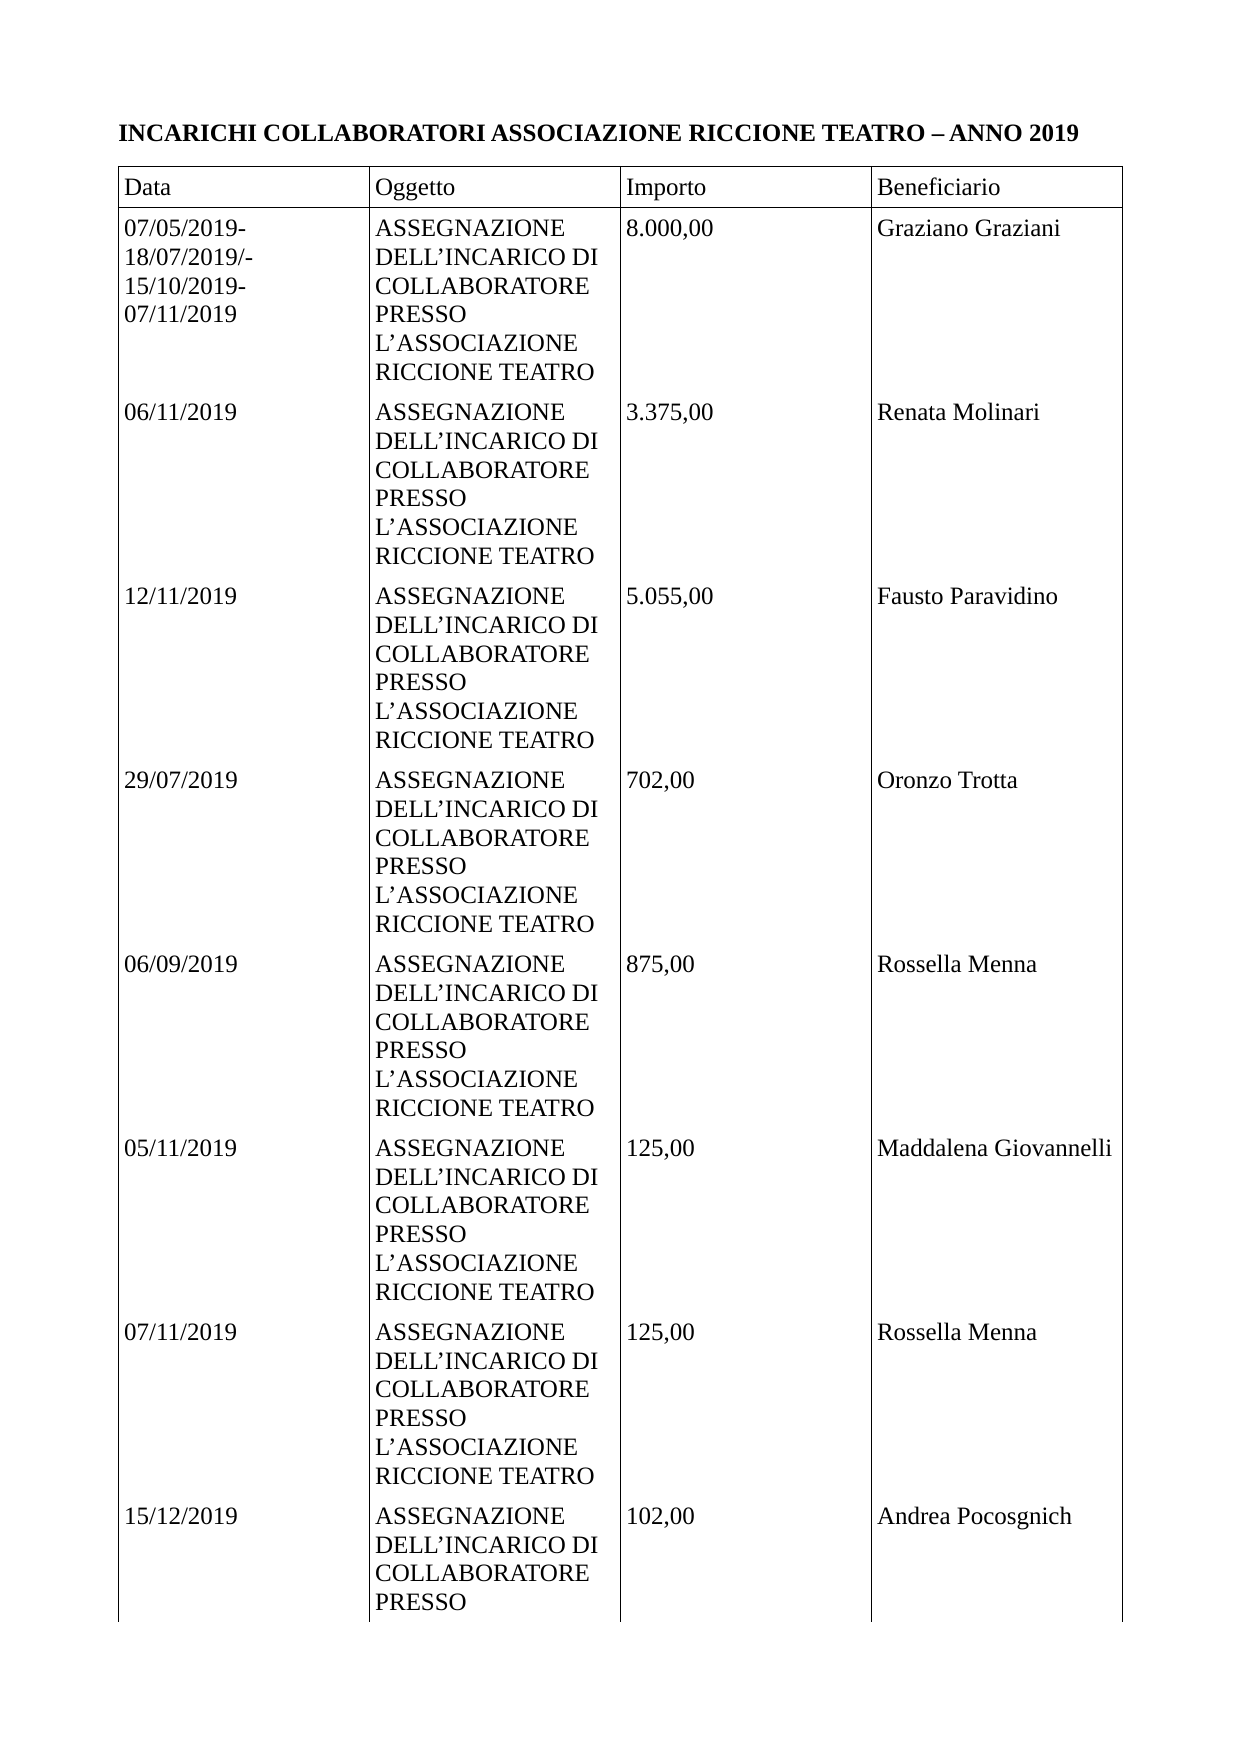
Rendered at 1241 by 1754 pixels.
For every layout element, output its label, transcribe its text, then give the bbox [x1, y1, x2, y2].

table_cell Rossella Menna [872, 1311, 1122, 1495]
table_cell 875,00 [621, 943, 871, 1127]
table_cell 15/12/2019 [119, 1495, 369, 1622]
table_cell ASSEGNAZIONE DELL’INCARICO DI COLLABORATORE PRESSO L’ASSOCIAZIONE RICCIONE TEATRO [370, 1127, 620, 1311]
text INCARICHI COLLABORATORI ASSOCIAZIONE RICCIONE TEATRO – ANNO 2019 [118, 118, 1122, 147]
table_cell 12/11/2019 [119, 575, 369, 759]
table_header 07/05/2019-18/07/2019/-15/10/2019- 07/11/2019 [119, 208, 369, 391]
table_cell 05/11/2019 [119, 1127, 369, 1311]
table_cell 5.055,00 [621, 575, 871, 759]
table_cell Fausto Paravidino [872, 575, 1122, 759]
table_cell 125,00 [621, 1311, 871, 1495]
table_header Graziano Graziani [872, 208, 1122, 391]
table_cell 06/11/2019 [119, 391, 369, 575]
table_header 8.000,00 [621, 208, 871, 391]
table_cell 3.375,00 [621, 391, 871, 575]
table_cell Andrea Pocosgnich [872, 1495, 1122, 1622]
table_header Data [119, 167, 369, 206]
table_cell ASSEGNAZIONE DELL’INCARICO DI COLLABORATORE PRESSO L’ASSOCIAZIONE RICCIONE TEATRO [370, 943, 620, 1127]
table_cell ASSEGNAZIONE DELL’INCARICO DI COLLABORATORE PRESSO L’ASSOCIAZIONE RICCIONE TEATRO [370, 391, 620, 575]
table_cell 06/09/2019 [119, 943, 369, 1127]
table_cell 07/11/2019 [119, 1311, 369, 1495]
table_cell 29/07/2019 [119, 759, 369, 943]
table_header Oggetto [370, 167, 620, 206]
table_cell Renata Molinari [872, 391, 1122, 575]
table_cell 125,00 [621, 1127, 871, 1311]
table_cell Maddalena Giovannelli [872, 1127, 1122, 1311]
table_cell ASSEGNAZIONE DELL’INCARICO DI COLLABORATORE PRESSO L’ASSOCIAZIONE RICCIONE TEATRO [370, 575, 620, 759]
table_cell Rossella Menna [872, 943, 1122, 1127]
table_cell 702,00 [621, 759, 871, 943]
table_header Beneficiario [872, 167, 1122, 206]
table_cell Oronzo Trotta [872, 759, 1122, 943]
table_cell ASSEGNAZIONE DELL’INCARICO DI COLLABORATORE PRESSO L’ASSOCIAZIONE RICCIONE TEATRO [370, 1311, 620, 1495]
table_cell 102,00 [621, 1495, 871, 1622]
table_cell ASSEGNAZIONE DELL’INCARICO DI COLLABORATORE PRESSO L’ASSOCIAZIONE RICCIONE TEATRO [370, 759, 620, 943]
table_header Importo [621, 167, 871, 206]
table_cell ASSEGNAZIONE DELL’INCARICO DI COLLABORATORE PRESSO [370, 1495, 620, 1622]
table_header ASSEGNAZIONE DELL’INCARICO DI COLLABORATORE PRESSO L’ASSOCIAZIONE RICCIONE TEATRO [370, 208, 620, 391]
